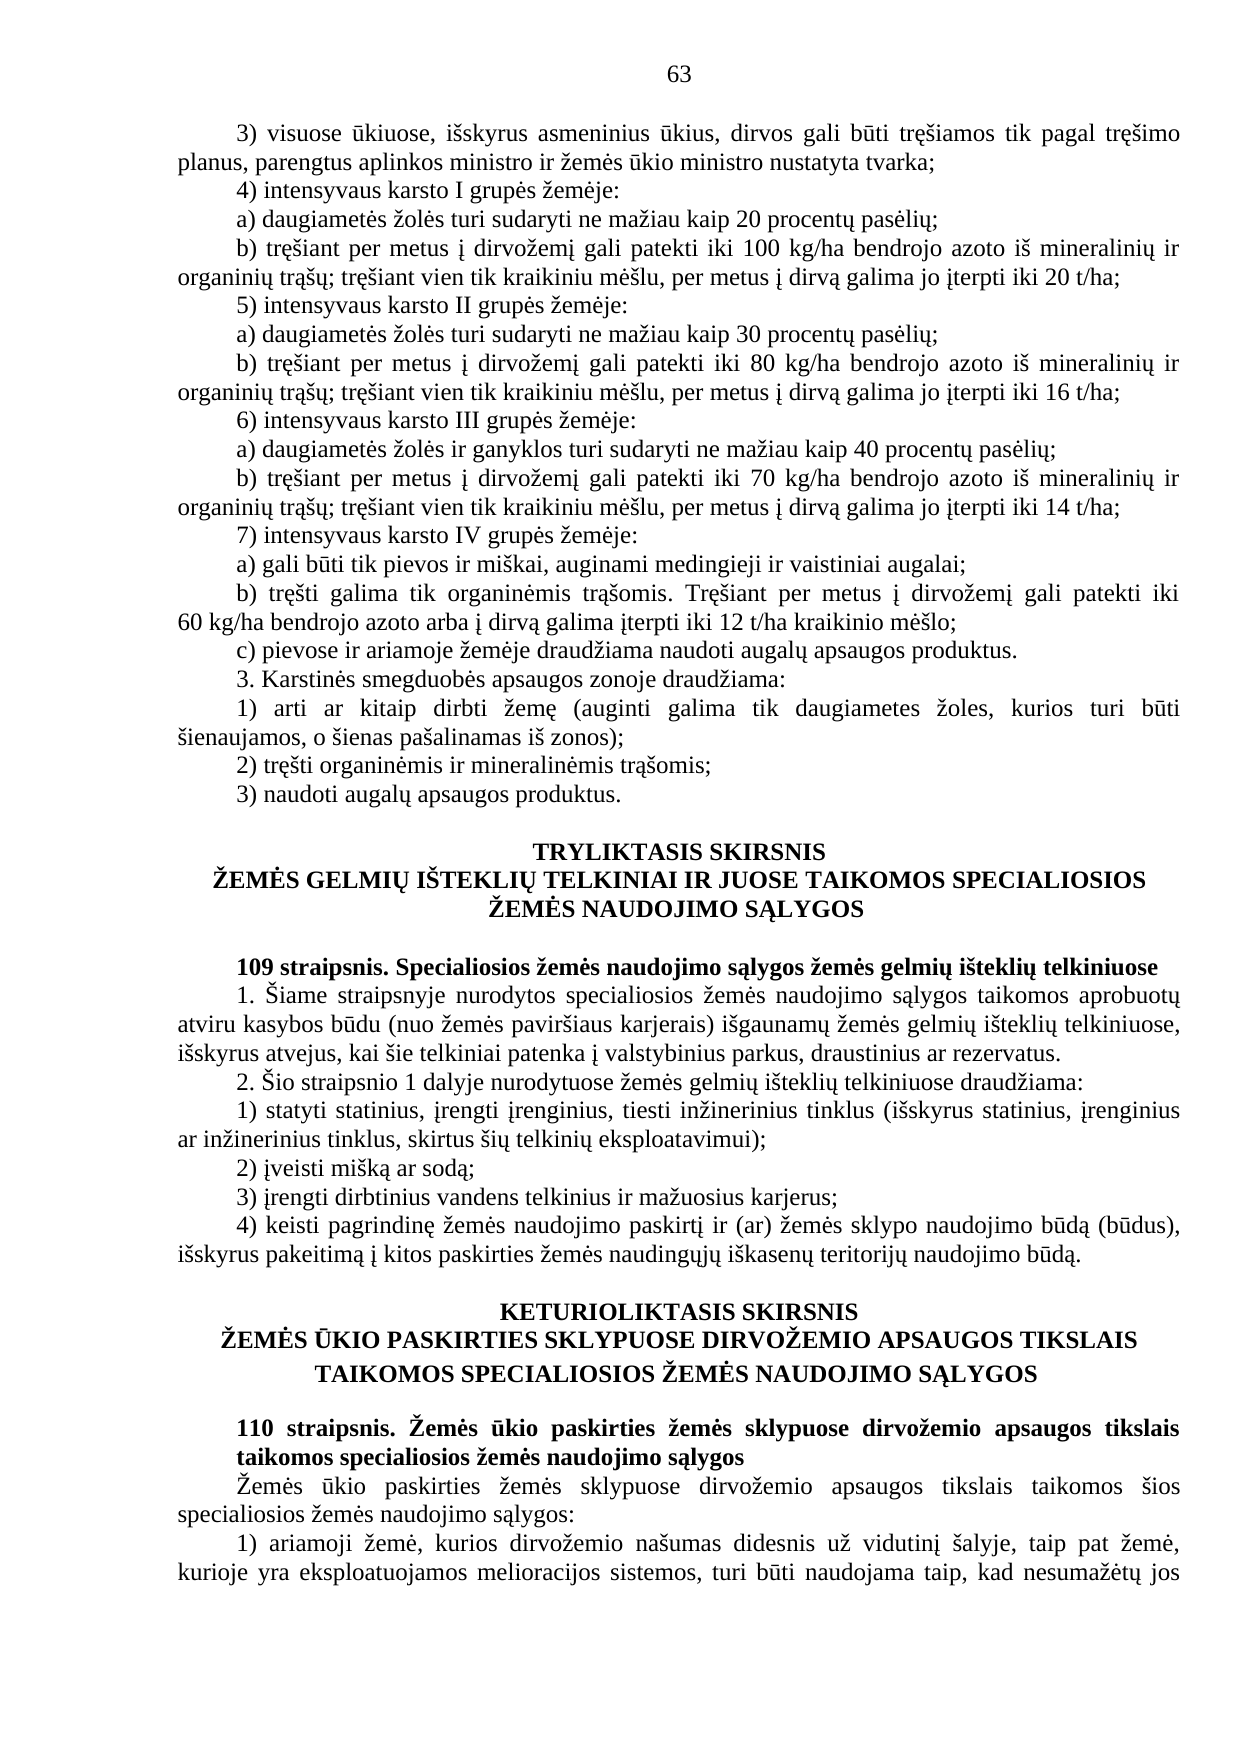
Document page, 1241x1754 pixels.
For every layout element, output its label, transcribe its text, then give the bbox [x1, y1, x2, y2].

text 2) įveisti mišką ar sodą; [177, 1153, 1181, 1182]
text 3. Karstinės smegduobės apsaugos zonoje draudžiama: [177, 664, 1181, 693]
text 2. Šio straipsnio 1 dalyje nurodytuose žemės gelmių išteklių telkiniuose draudžiama: [177, 1067, 1181, 1096]
text KETURIOLIKTASIS SKIRSNIS [177, 1297, 1181, 1326]
text 1) ariamoji žemė, kurios dirvožemio našumas didesnis už vidutinį šalyje, taip pat žemė, kurioje yra eksploatuojamos melioracijos sistemos, turi būti naudojama taip, kad nesumažėtų jos [177, 1528, 1181, 1586]
text ŽEMĖS GELMIŲ IŠTEKLIŲ TELKINIAI IR JUOSE TAIKOMOS SPECIALIOSIOS ŽEMĖS NAUDOJIMO SĄLYGOS [177, 866, 1181, 923]
text 7) intensyvaus karsto IV grupės žemėje: [177, 521, 1181, 549]
text a) gali būti tik pievos ir miškai, auginami medingieji ir vaistiniai augalai; [177, 549, 1181, 578]
text 4) intensyvaus karsto I grupės žemėje: [177, 176, 1181, 204]
text a) daugiametės žolės turi sudaryti ne mažiau kaip 30 procentų pasėlių; [177, 319, 1181, 348]
text Žemės ūkio paskirties žemės sklypuose dirvožemio apsaugos tikslais taikomos šios specialiosios žemės naudojimo sąlygos: [177, 1471, 1181, 1528]
text 3) naudoti augalų apsaugos produktus. [177, 779, 1181, 808]
text 6) intensyvaus karsto III grupės žemėje: [177, 406, 1181, 434]
text 110 straipsnis. Žemės ūkio paskirties žemės sklypuose dirvožemio apsaugos tikslais taikomos specialiosios žemės naudojimo sąlygos [236, 1413, 1181, 1471]
text b) tręšti galima tik organinėmis trąšomis. Tręšiant per metus į dirvožemį gali patekti iki 60 kg/ha bendrojo azoto arba į dirvą galima įterpti iki 12 t/ha kraikinio mėšlo; [177, 578, 1181, 636]
text 3) visuose ūkiuose, išskyrus asmeninius ūkius, dirvos gali būti tręšiamos tik pagal tręšimo planus, parengtus aplinkos ministro ir žemės ūkio ministro nustatyta tvarka; [177, 118, 1181, 176]
text 2) tręšti organinėmis ir mineralinėmis trąšomis; [177, 751, 1181, 779]
text 1) statyti statinius, įrengti įrenginius, tiesti inžinerinius tinklus (išskyrus statinius, įrenginius ar inžinerinius tinklus, skirtus šių telkinių eksploatavimui); [177, 1096, 1181, 1153]
text a) daugiametės žolės ir ganyklos turi sudaryti ne mažiau kaip 40 procentų pasėlių; [177, 434, 1181, 463]
text c) pievose ir ariamoje žemėje draudžiama naudoti augalų apsaugos produktus. [177, 636, 1181, 664]
text 4) keisti pagrindinę žemės naudojimo paskirtį ir (ar) žemės sklypo naudojimo būdą (būdus), išskyrus pakeitimą į kitos paskirties žemės naudingųjų iškasenų teritorijų naudojimo būdą. [177, 1211, 1181, 1268]
text 1. Šiame straipsnyje nurodytos specialiosios žemės naudojimo sąlygos taikomos aprobuotų atviru kasybos būdu (nuo žemės paviršiaus karjerais) išgaunamų žemės gelmių išteklių telkiniuose, išskyrus atvejus, kai šie telkiniai patenka į valstybinius parkus, draustinius ar rezervatus. [177, 981, 1181, 1067]
text TRYLIKTASIS SKIRSNIS [177, 837, 1181, 866]
text 3) įrengti dirbtinius vandens telkinius ir mažuosius karjerus; [177, 1182, 1181, 1211]
text ŽEMĖS ŪKIO PASKIRTIES SKLYPUOSE DIRVOŽEMIO APSAUGOS TIKSLAIS TAIKOMOS SPECIALIOSIOS ŽEMĖS NAUDOJIMO SĄLYGOS [177, 1326, 1181, 1387]
text 5) intensyvaus karsto II grupės žemėje: [177, 291, 1181, 319]
text a) daugiametės žolės turi sudaryti ne mažiau kaip 20 procentų pasėlių; [177, 204, 1181, 233]
text b) tręšiant per metus į dirvožemį gali patekti iki 80 kg/ha bendrojo azoto iš mineralinių ir organinių trąšų; tręšiant vien tik kraikiniu mėšlu, per metus į dirvą galima jo įterpti iki 16 t/ha; [177, 348, 1181, 406]
text 1) arti ar kitaip dirbti žemę (auginti galima tik daugiametes žoles, kurios turi būti šienaujamos, o šienas pašalinamas iš zonos); [177, 693, 1181, 751]
text b) tręšiant per metus į dirvožemį gali patekti iki 70 kg/ha bendrojo azoto iš mineralinių ir organinių trąšų; tręšiant vien tik kraikiniu mėšlu, per metus į dirvą galima jo įterpti iki 14 t/ha; [177, 463, 1181, 521]
text b) tręšiant per metus į dirvožemį gali patekti iki 100 kg/ha bendrojo azoto iš mineralinių ir organinių trąšų; tręšiant vien tik kraikiniu mėšlu, per metus į dirvą galima jo įterpti iki 20 t/ha; [177, 233, 1181, 291]
text 109 straipsnis. Specialiosios žemės naudojimo sąlygos žemės gelmių išteklių telkiniuose [236, 952, 1181, 981]
